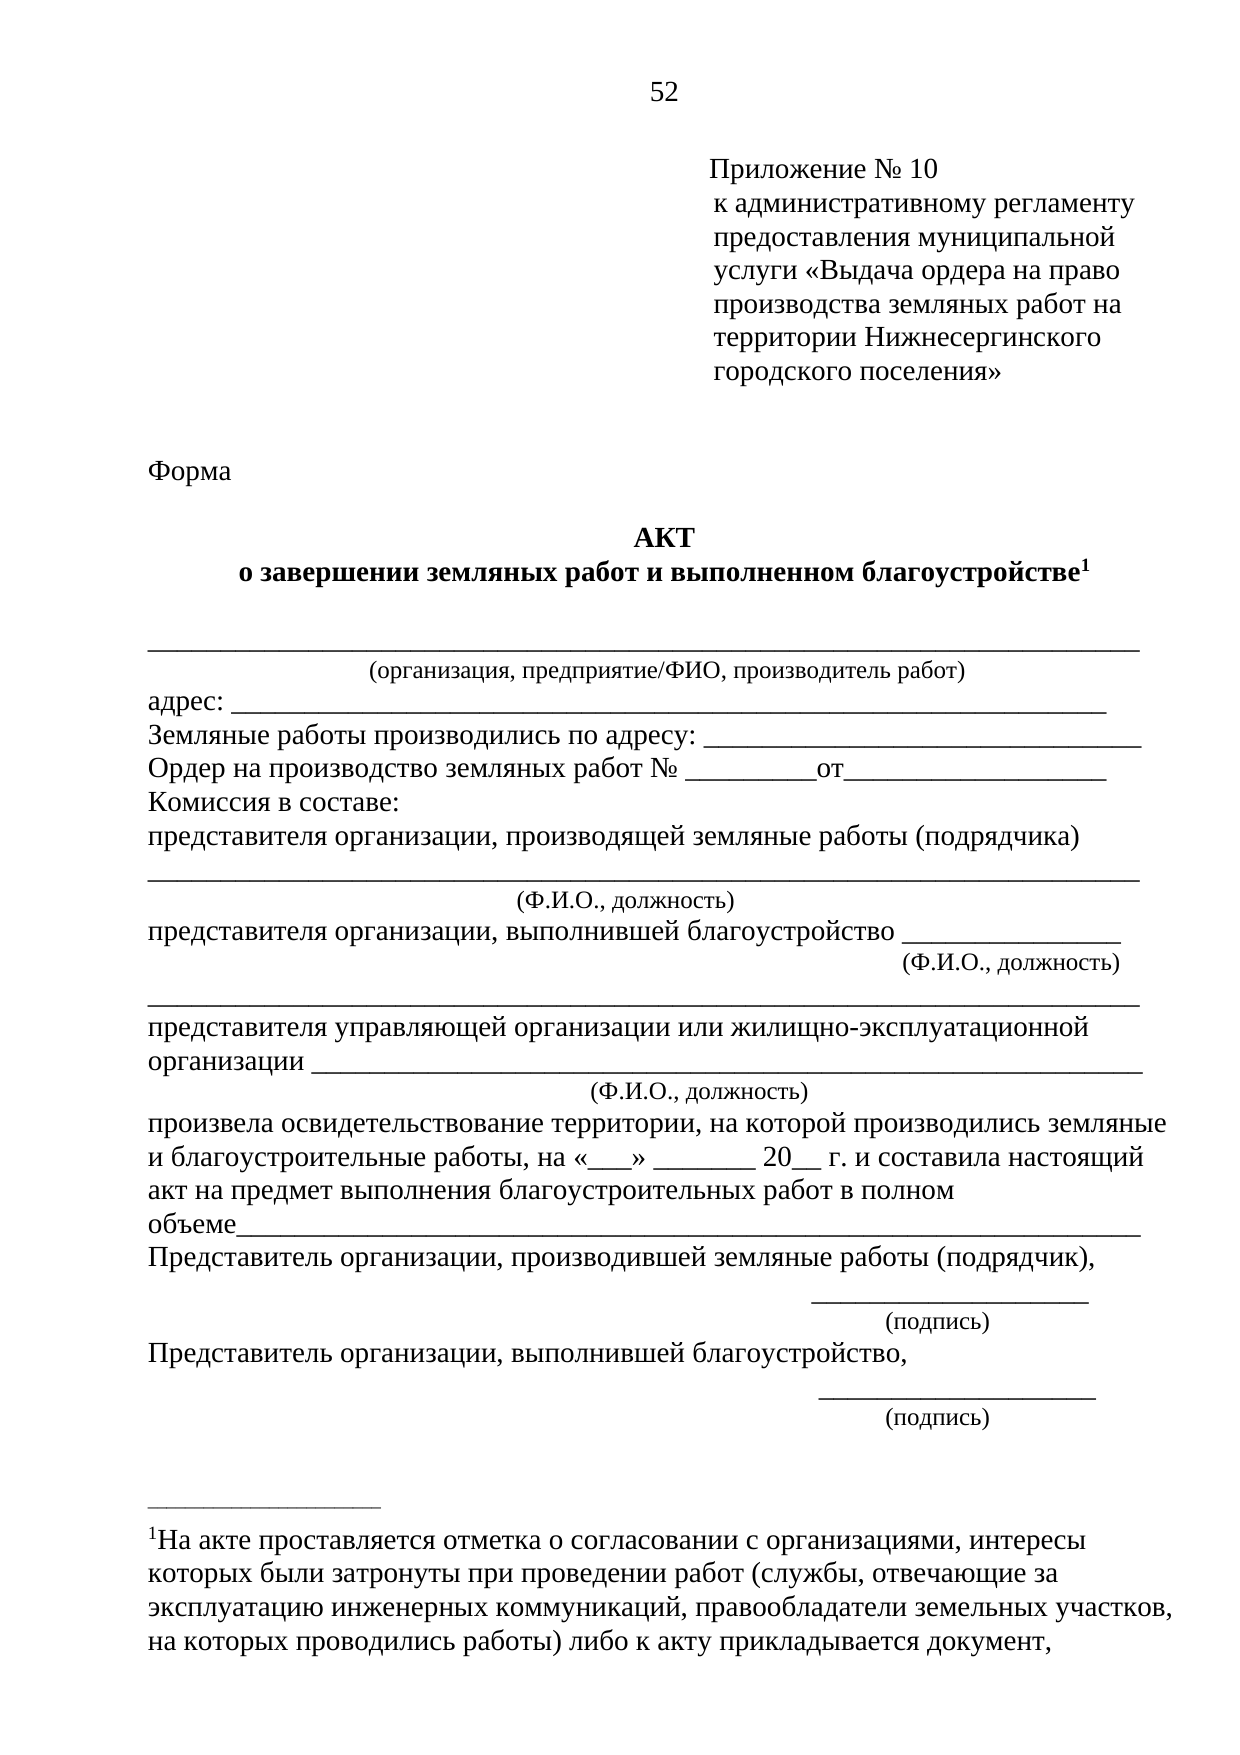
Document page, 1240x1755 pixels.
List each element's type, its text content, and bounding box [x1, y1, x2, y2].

text представителя организации, производящей земляные работы (подрядчика) [148, 818, 1181, 851]
text Приложение № 10 [709, 152, 1181, 185]
text Представитель организации, производившей земляные работы (подрядчик), [148, 1239, 1181, 1273]
text (организация, предприятие/ФИО, производитель работ) [295, 655, 1181, 683]
text Земляные работы производились по адресу: ______________________________ [148, 717, 1181, 751]
text 1На акте проставляется отметка о согласовании с организациями, интересы которых были затронуты при проведении работ (службы, отвечающие за эксплуатацию инженерных коммуникаций, правообладатели земельных участков, на которых проводились работы) либо к акту прикладывается документ, [148, 1522, 1181, 1656]
text ____________________________________________________________________ [148, 976, 1181, 1009]
text (Ф.И.О., должность) [516, 1076, 1181, 1105]
text Комиссия в составе: [148, 784, 1181, 818]
text (подпись) [811, 1402, 1181, 1431]
text представителя организации, выполнившей благоустройство _______________ [148, 913, 1181, 947]
text Акт [148, 521, 1181, 554]
text представителя управляющей организации или жилищно-эксплуатационной [148, 1009, 1181, 1043]
text ___________________ [738, 1273, 1181, 1306]
text Ордер на производство земляных работ № _________от__________________ [148, 751, 1181, 784]
text _________________________ [148, 1488, 1181, 1522]
text Представитель организации, выполнившей благоустройство, ___________________ [148, 1335, 1181, 1402]
text произвела освидетельствование территории, на которой производились земляные и благоустроительные работы, на «___» _______ 20__ г. и составила настоящий акт на предмет выполнения благоустроительных работ в полном объеме______________________________________________________________ [148, 1105, 1181, 1239]
text (подпись) [811, 1306, 1181, 1335]
text к административному регламенту предоставления муниципальной услуги «Выдача ордера на право производства земляных работ на территории Нижнесергинского городского поселения» [713, 185, 1181, 386]
text адрес: ____________________________________________________________ [148, 683, 1181, 717]
text (Ф.И.О., должность) [738, 947, 1181, 976]
text Форма [148, 453, 1181, 487]
text ____________________________________________________________________ [148, 621, 1181, 655]
text о завершении земляных работ и выполненном благоустройстве1 [148, 554, 1181, 588]
text (Ф.И.О., должность) [443, 885, 1181, 913]
text организации _________________________________________________________ [148, 1043, 1181, 1076]
text ____________________________________________________________________ [148, 851, 1181, 885]
